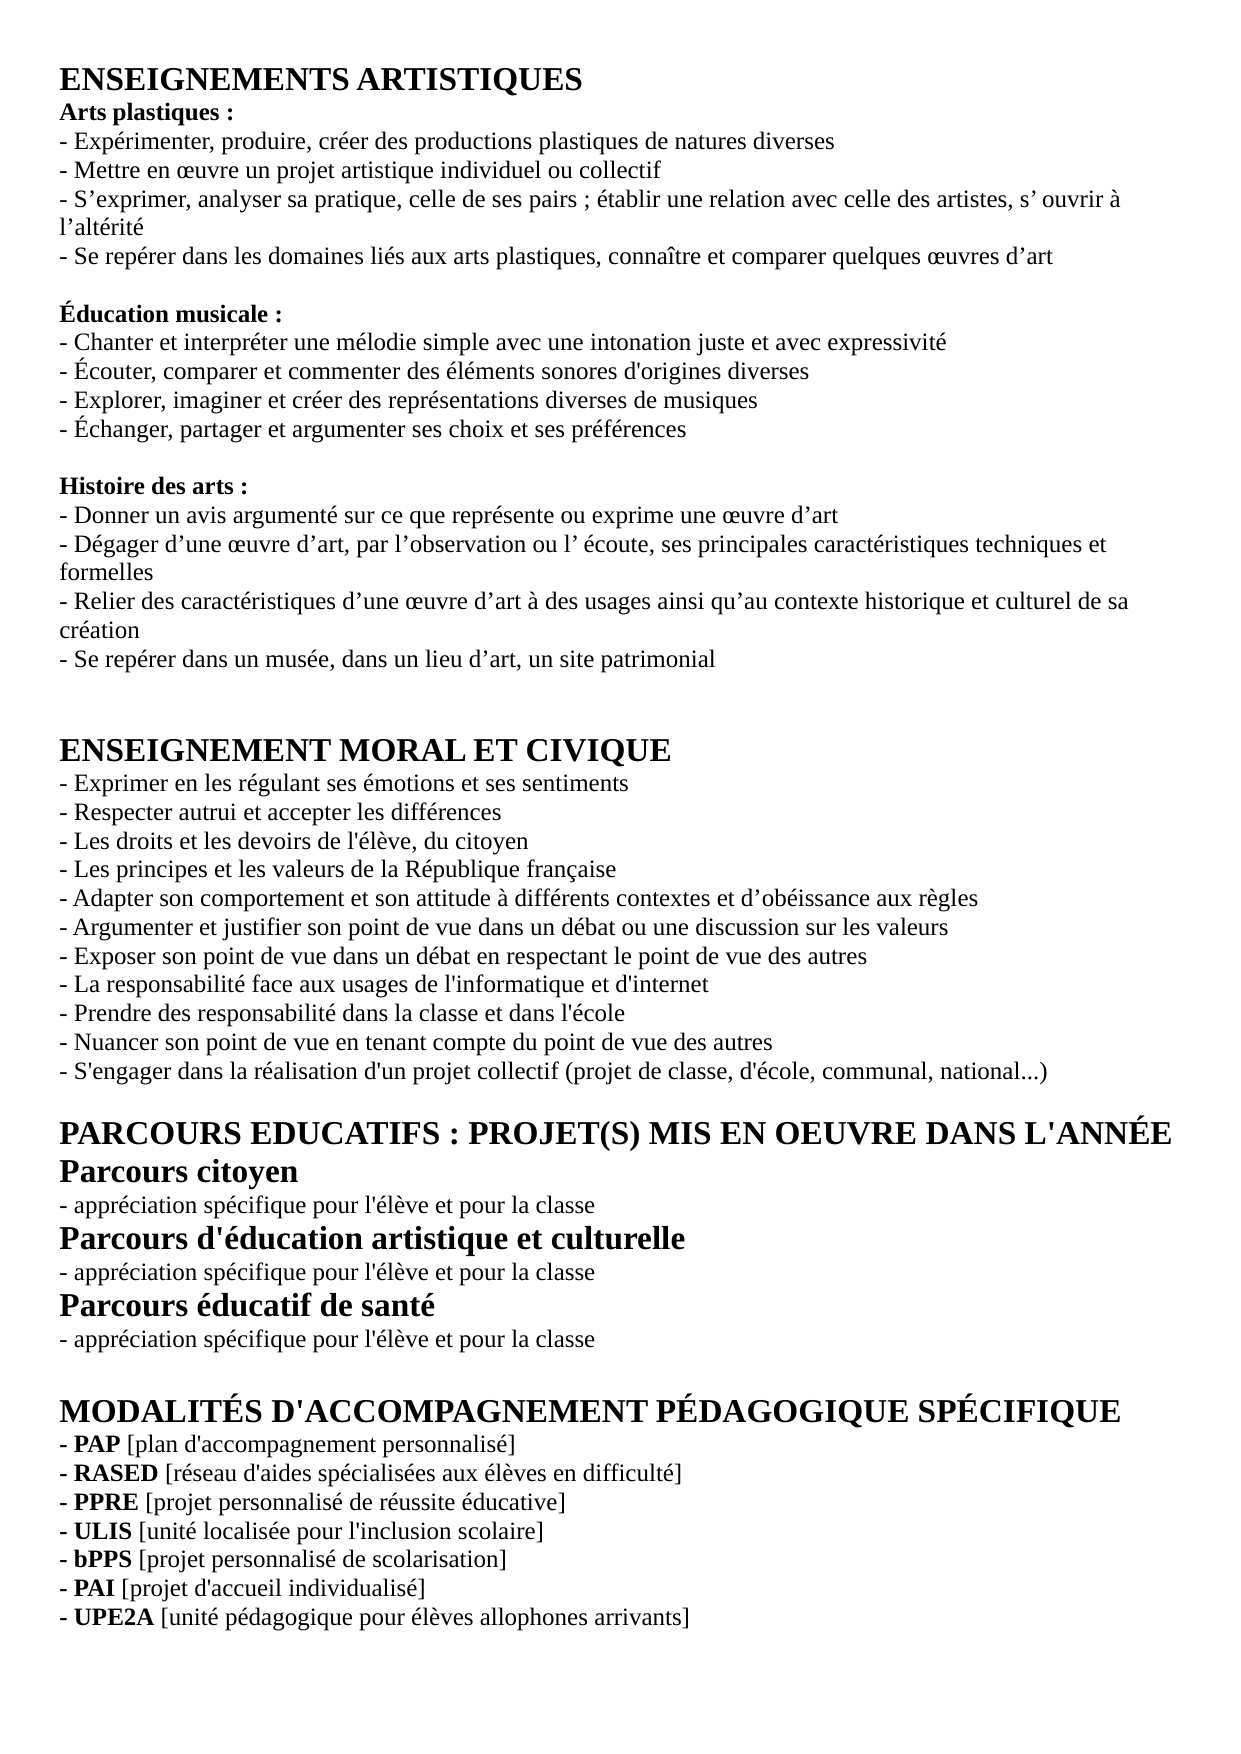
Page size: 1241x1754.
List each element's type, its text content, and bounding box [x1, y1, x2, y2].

text - Argumenter et justifier son point de vue dans un débat ou une discussion sur les valeurs [59, 912, 1181, 941]
text - ULIS [unité localisée pour l'inclusion scolaire] [59, 1516, 1181, 1544]
text - PAI [projet d'accueil individualisé] [59, 1573, 1181, 1602]
text Arts plastiques : [59, 97, 1181, 126]
text - Expérimenter, produire, créer des productions plastiques de natures diverses [59, 126, 1181, 155]
text - Dégager d’une œuvre d’art, par l’observation ou l’ écoute, ses principales caractéristiques techniques et formelles [59, 529, 1181, 586]
text - Respecter autrui et accepter les différences [59, 797, 1181, 826]
text Parcours d'éducation artistique et culturelle [59, 1219, 1181, 1257]
text - appréciation spécifique pour l'élève et pour la classe [59, 1190, 1181, 1219]
text - Explorer, imaginer et créer des représentations diverses de musiques [59, 385, 1181, 414]
text - Se repérer dans les domaines liés aux arts plastiques, connaître et comparer quelques œuvres d’art [59, 241, 1181, 270]
text - Mettre en œuvre un projet artistique individuel ou collectif [59, 155, 1181, 184]
text - Se repérer dans un musée, dans un lieu d’art, un site patrimonial [59, 644, 1181, 672]
text - Exprimer en les régulant ses émotions et ses sentiments [59, 768, 1181, 797]
text - PAP [plan d'accompagnement personnalisé] [59, 1429, 1181, 1458]
text - S'engager dans la réalisation d'un projet collectif (projet de classe, d'école, communal, national...) [59, 1056, 1181, 1084]
text - Donner un avis argumenté sur ce que représente ou exprime une œuvre d’art [59, 500, 1181, 529]
text - appréciation spécifique pour l'élève et pour la classe [59, 1257, 1181, 1286]
text - Exposer son point de vue dans un débat en respectant le point de vue des autres [59, 941, 1181, 969]
text Parcours éducatif de santé [59, 1286, 1181, 1324]
text - Écouter, comparer et commenter des éléments sonores d'origines diverses [59, 356, 1181, 385]
text Éducation musicale : [59, 299, 1181, 327]
text - S’exprimer, analyser sa pratique, celle de ses pairs ; établir une relation avec celle des artistes, s’ ouvrir à l’altérité [59, 184, 1181, 241]
text - Nuancer son point de vue en tenant compte du point de vue des autres [59, 1027, 1181, 1056]
text - RASED [réseau d'aides spécialisées aux élèves en difficulté] [59, 1458, 1181, 1487]
text - UPE2A [unité pédagogique pour élèves allophones arrivants] [59, 1602, 1181, 1631]
text - Les principes et les valeurs de la République française [59, 854, 1181, 883]
text - appréciation spécifique pour l'élève et pour la classe [59, 1324, 1181, 1353]
text ENSEIGNEMENTS ARTISTIQUES [59, 59, 1181, 97]
text - PPRE [projet personnalisé de réussite éducative] [59, 1487, 1181, 1516]
text ENSEIGNEMENT MORAL ET CIVIQUE [59, 730, 1181, 768]
text Modalités d'accompagnement pédagogique spécifique [59, 1391, 1181, 1429]
text - Relier des caractéristiques d’une œuvre d’art à des usages ainsi qu’au contexte historique et culturel de sa création [59, 586, 1181, 644]
text - Adapter son comportement et son attitude à différents contextes et d’obéissance aux règles [59, 883, 1181, 912]
text Histoire des arts : [59, 471, 1181, 500]
text - Chanter et interpréter une mélodie simple avec une intonation juste et avec expressivité [59, 327, 1181, 356]
text - La responsabilité face aux usages de l'informatique et d'internet [59, 969, 1181, 998]
text PARCOURS EDUCATIFS : PROJET(S) MIS EN OEUVRE DANS L'ANNÉE [59, 1113, 1181, 1152]
text - Les droits et les devoirs de l'élève, du citoyen [59, 826, 1181, 854]
text - Échanger, partager et argumenter ses choix et ses préférences [59, 414, 1181, 442]
text - Prendre des responsabilité dans la classe et dans l'école [59, 998, 1181, 1027]
text Parcours citoyen [59, 1152, 1181, 1190]
text - bPPS [projet personnalisé de scolarisation] [59, 1544, 1181, 1573]
